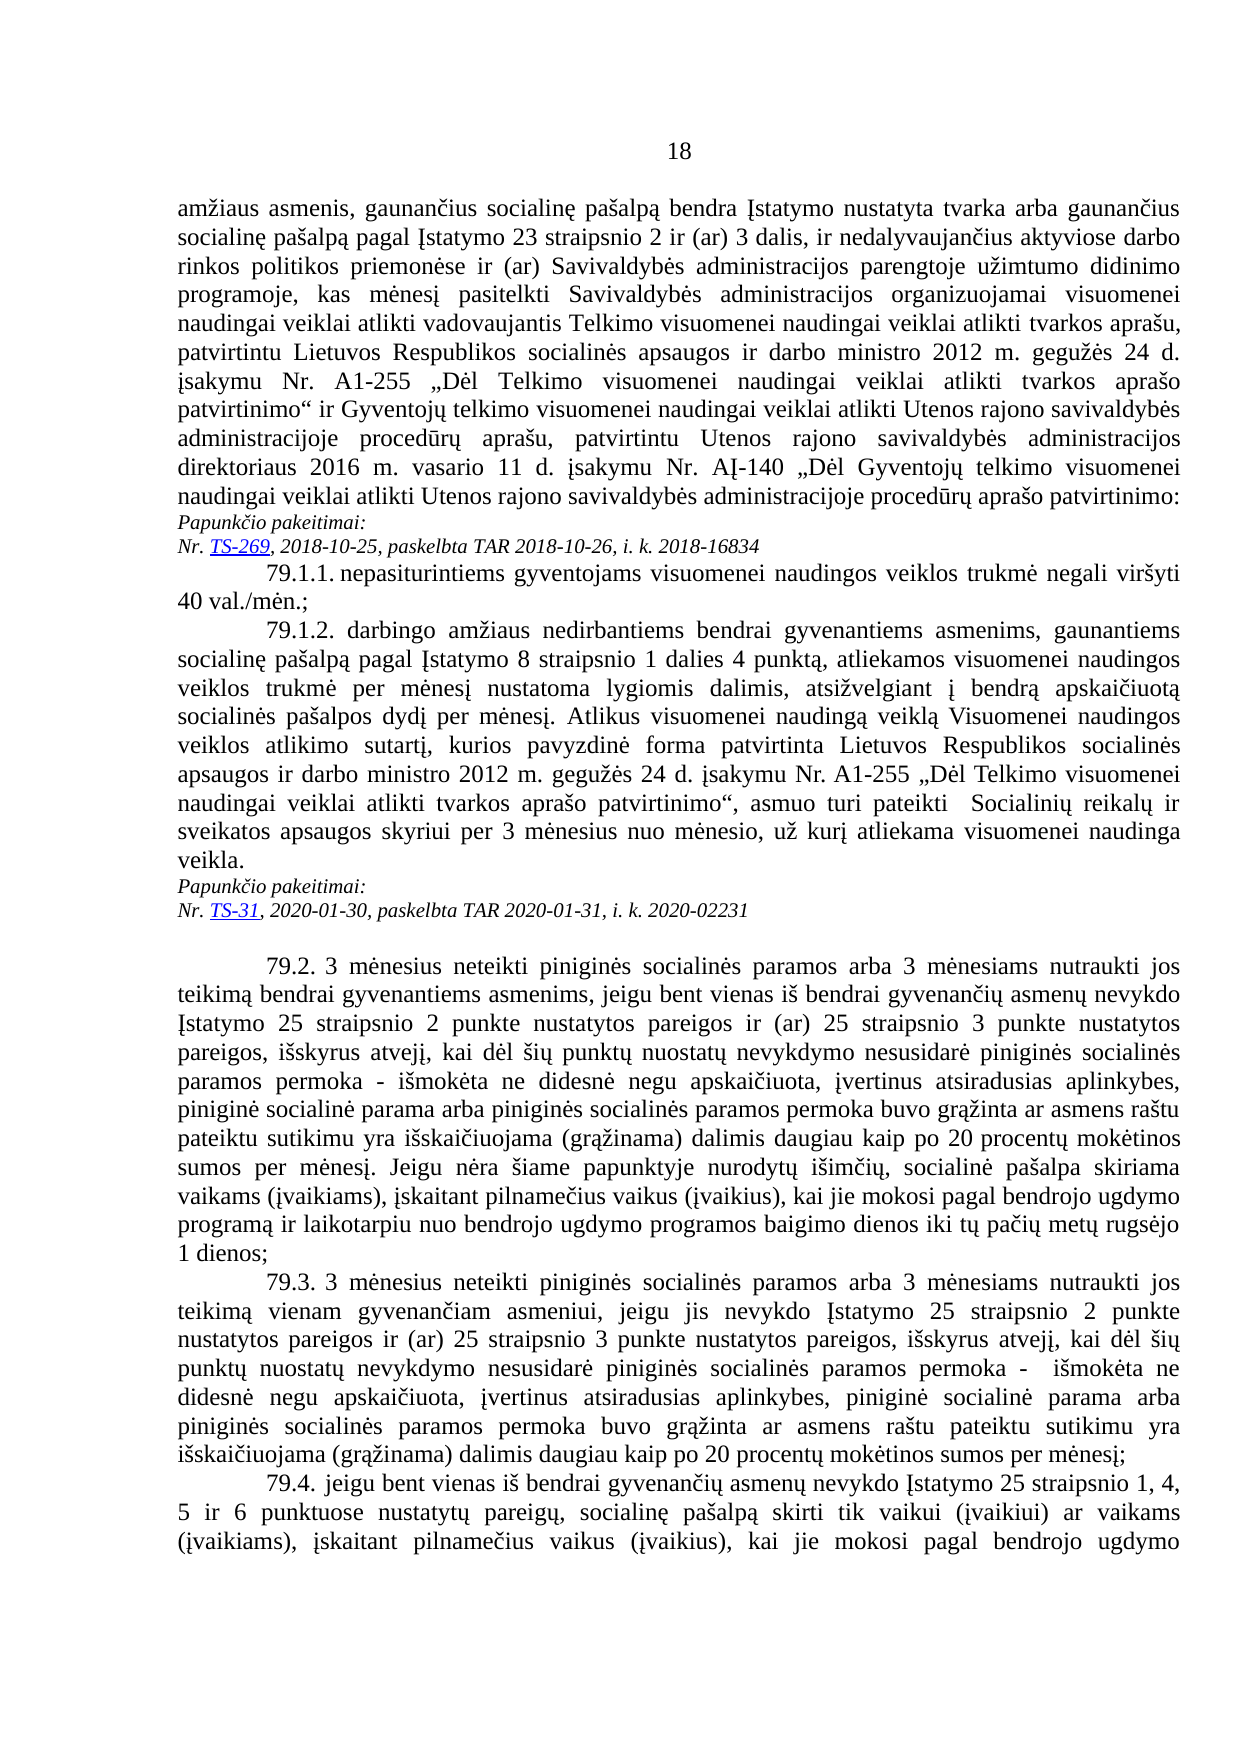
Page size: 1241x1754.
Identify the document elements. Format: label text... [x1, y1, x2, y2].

text 79.1.2. darbingo amžiaus nedirbantiems bendrai gyvenantiems asmenims, gaunantiems socialinę pašalpą pagal Įstatymo 8 straipsnio 1 dalies 4 punktą, atliekamos visuomenei naudingos veiklos trukmė per mėnesį nustatoma lygiomis dalimis, atsižvelgiant į bendrą apskaičiuotą socialinės pašalpos dydį per mėnesį. Atlikus visuomenei naudingą veiklą Visuomenei naudingos veiklos atlikimo sutartį, kurios pavyzdinė forma patvirtinta Lietuvos Respublikos socialinės apsaugos ir darbo ministro 2012 m. gegužės 24 d. įsakymu Nr. A1-255 „Dėl Telkimo visuomenei naudingai veiklai atlikti tvarkos aprašo patvirtinimo“, asmuo turi pateikti Socialinių reikalų ir sveikatos apsaugos skyriui per 3 mėnesius nuo mėnesio, už kurį atliekama visuomenei naudinga veikla. [177, 615, 1181, 874]
text 79.3. 3 mėnesius neteikti piniginės socialinės paramos arba 3 mėnesiams nutraukti jos teikimą vienam gyvenančiam asmeniui, jeigu jis nevykdo Įstatymo 25 straipsnio 2 punkte nustatytos pareigos ir (ar) 25 straipsnio 3 punkte nustatytos pareigos, išskyrus atvejį, kai dėl šių punktų nuostatų nevykdymo nesusidarė piniginės socialinės paramos permoka - išmokėta ne didesnė negu apskaičiuota, įvertinus atsiradusias aplinkybes, piniginė socialinė parama arba piniginės socialinės paramos permoka buvo grąžinta ar asmens raštu pateiktu sutikimu yra išskaičiuojama (grąžinama) dalimis daugiau kaip po 20 procentų mokėtinos sumos per mėnesį; [177, 1267, 1181, 1468]
text 79.1.1. nepasiturintiems gyventojams visuomenei naudingos veiklos trukmė negali viršyti 40 val./mėn.; [177, 558, 1181, 615]
text 79.4. jeigu bent vienas iš bendrai gyvenančių asmenų nevykdo Įstatymo 25 straipsnio 1, 4, 5 ir 6 punktuose nustatytų pareigų, socialinę pašalpą skirti tik vaikui (įvaikiui) ar vaikams (įvaikiams), įskaitant pilnamečius vaikus (įvaikius), kai jie mokosi pagal bendrojo ugdymo [177, 1468, 1181, 1554]
text 79.2. 3 mėnesius neteikti piniginės socialinės paramos arba 3 mėnesiams nutraukti jos teikimą bendrai gyvenantiems asmenims, jeigu bent vienas iš bendrai gyvenančių asmenų nevykdo Įstatymo 25 straipsnio 2 punkte nustatytos pareigos ir (ar) 25 straipsnio 3 punkte nustatytos pareigos, išskyrus atvejį, kai dėl šių punktų nuostatų nevykdymo nesusidarė piniginės socialinės paramos permoka - išmokėta ne didesnė negu apskaičiuota, įvertinus atsiradusias aplinkybes, piniginė socialinė parama arba piniginės socialinės paramos permoka buvo grąžinta ar asmens raštu pateiktu sutikimu yra išskaičiuojama (grąžinama) dalimis daugiau kaip po 20 procentų mokėtinos sumos per mėnesį. Jeigu nėra šiame papunktyje nurodytų išimčių, socialinė pašalpa skiriama vaikams (įvaikiams), įskaitant pilnamečius vaikus (įvaikius), kai jie mokosi pagal bendrojo ugdymo programą ir laikotarpiu nuo bendrojo ugdymo programos baigimo dienos iki tų pačių metų rugsėjo 1 dienos; [177, 951, 1181, 1267]
text Nr. TS-269, 2018-10-25, paskelbta TAR 2018-10-26, i. k. 2018-16834 [177, 534, 1181, 558]
text Papunkčio pakeitimai: [177, 509, 1181, 534]
text Papunkčio pakeitimai: [177, 874, 1181, 898]
text amžiaus asmenis, gaunančius socialinę pašalpą bendra Įstatymo nustatyta tvarka arba gaunančius socialinę pašalpą pagal Įstatymo 23 straipsnio 2 ir (ar) 3 dalis, ir nedalyvaujančius aktyviose darbo rinkos politikos priemonėse ir (ar) Savivaldybės administracijos parengtoje užimtumo didinimo programoje, kas mėnesį pasitelkti Savivaldybės administracijos organizuojamai visuomenei naudingai veiklai atlikti vadovaujantis Telkimo visuomenei naudingai veiklai atlikti tvarkos aprašu, patvirtintu Lietuvos Respublikos socialinės apsaugos ir darbo ministro 2012 m. gegužės 24 d. įsakymu Nr. A1-255 „Dėl Telkimo visuomenei naudingai veiklai atlikti tvarkos aprašo patvirtinimo“ ir Gyventojų telkimo visuomenei naudingai veiklai atlikti Utenos rajono savivaldybės administracijoje procedūrų aprašu, patvirtintu Utenos rajono savivaldybės administracijos direktoriaus 2016 m. vasario 11 d. įsakymu Nr. AĮ-140 „Dėl Gyventojų telkimo visuomenei naudingai veiklai atlikti Utenos rajono savivaldybės administracijoje procedūrų aprašo patvirtinimo: [177, 193, 1181, 509]
text Nr. TS-31, 2020-01-30, paskelbta TAR 2020-01-31, i. k. 2020-02231 [177, 898, 1181, 922]
